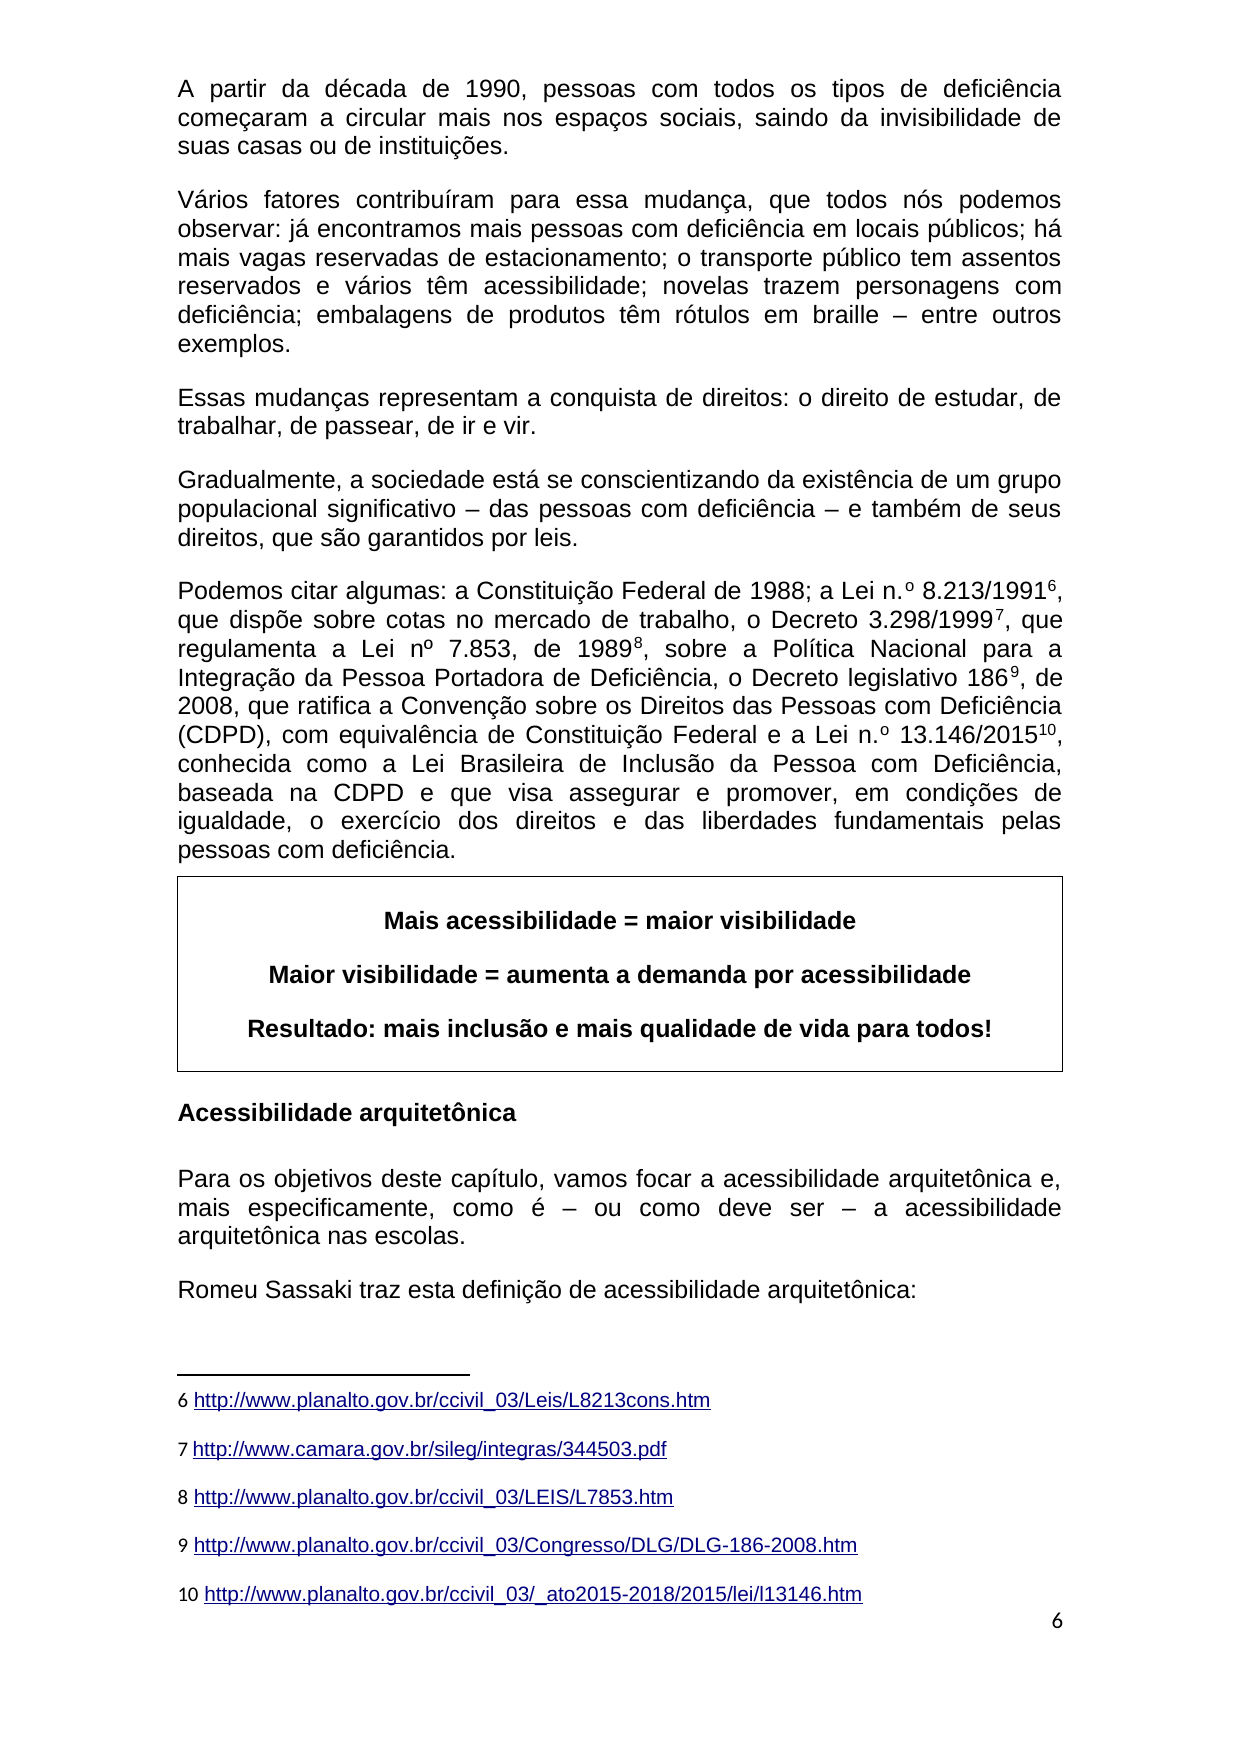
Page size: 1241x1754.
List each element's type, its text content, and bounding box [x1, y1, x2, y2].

text http://www.planalto.gov.br/ccivil_03/LEIS/L7853.htm [177, 1484, 1063, 1510]
text Maior visibilidade = aumenta a demanda por acessibilidade [178, 957, 1062, 989]
text Gradualmente, a sociedade está se conscientizando da existência de um grupo populacional significativo – das pessoas com deficiência – e também de seus direitos, que são garantidos por leis. [177, 465, 1063, 551]
text Resultado: mais inclusão e mais qualidade de vida para todos! [178, 1011, 1062, 1042]
text http://www.planalto.gov.br/ccivil_03/_ato2015-2018/2015/lei/l13146.htm [177, 1581, 1063, 1606]
text Acessibilidade arquitetônica [177, 1097, 1063, 1126]
text http://www.planalto.gov.br/ccivil_03/Leis/L8213cons.htm [177, 1388, 1063, 1413]
text A partir da década de 1990, pessoas com todos os tipos de deficiência começaram a circular mais nos espaços sociais, saindo da invisibilidade de suas casas ou de instituições. [177, 74, 1063, 160]
text Podemos citar algumas: a Constituição Federal de 1988; a Lei n.o 8.213/1991, que dispõe sobre cotas no mercado de trabalho, o Decreto 3.298/1999, que regulamenta a Lei nº 7.853, de 1989, sobre a Política Nacional para a Integração da Pessoa Portadora de Deficiência, o Decreto legislativo 186, de 2008, que ratifica a Convenção sobre os Direitos das Pessoas com Deficiência (CDPD), com equivalência de Constituição Federal e a Lei n.o 13.146/2015, conhecida como a Lei Brasileira de Inclusão da Pessoa com Deficiência, baseada na CDPD e que visa assegurar e promover, em condições de igualdade, o exercício dos direitos e das liberdades fundamentais pelas pessoas com deficiência. [177, 576, 1063, 864]
text http://www.camara.gov.br/sileg/integras/344503.pdf [177, 1436, 1063, 1461]
text Para os objetivos deste capítulo, vamos focar a acessibilidade arquitetônica e, mais especificamente, como é – ou como deve ser – a acessibilidade arquitetônica nas escolas. [177, 1164, 1063, 1250]
text Romeu Sassaki traz esta definição de acessibilidade arquitetônica: [177, 1275, 1063, 1304]
text Vários fatores contribuíram para essa mudança, que todos nós podemos observar: já encontramos mais pessoas com deficiência em locais públicos; há mais vagas reservadas de estacionamento; o transporte público tem assentos reservados e vários têm acessibilidade; novelas trazem personagens com deficiência; embalagens de produtos têm rótulos em braille – entre outros exemplos. [177, 185, 1063, 357]
text Essas mudanças representam a conquista de direitos: o direito de estudar, de trabalhar, de passear, de ir e vir. [177, 382, 1063, 440]
text http://www.planalto.gov.br/ccivil_03/Congresso/DLG/DLG-186-2008.htm [177, 1533, 1063, 1558]
text Mais acessibilidade = maior visibilidade [178, 903, 1062, 935]
